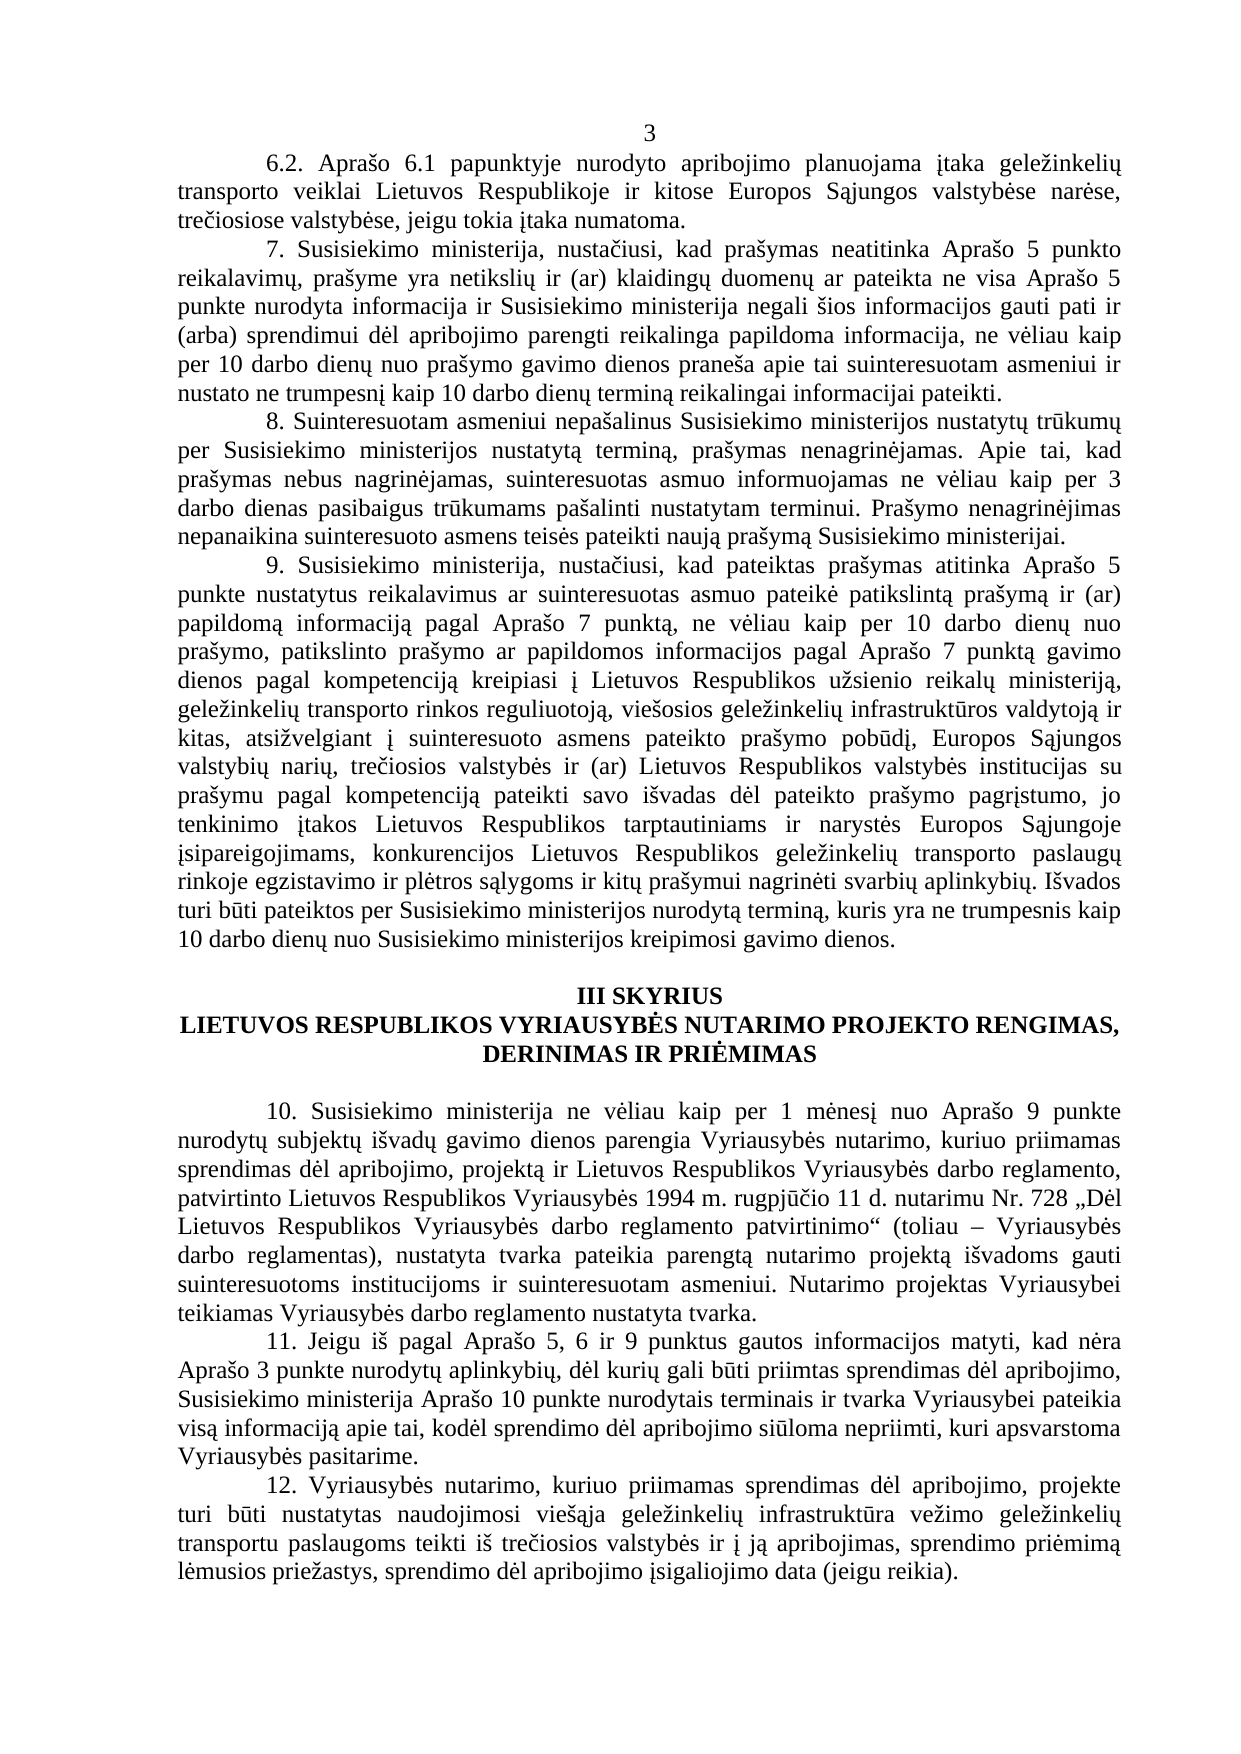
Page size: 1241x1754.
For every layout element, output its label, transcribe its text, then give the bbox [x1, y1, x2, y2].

text 6.2. Aprašo 6.1 papunktyje nurodyto apribojimo planuojama įtaka geležinkelių transporto veiklai Lietuvos Respublikoje ir kitose Europos Sąjungos valstybėse narėse, trečiosiose valstybėse, jeigu tokia įtaka numatoma. [177, 148, 1122, 234]
text 8. Suinteresuotam asmeniui nepašalinus Susisiekimo ministerijos nustatytų trūkumų per Susisiekimo ministerijos nustatytą terminą, prašymas nenagrinėjamas. Apie tai, kad prašymas nebus nagrinėjamas, suinteresuotas asmuo informuojamas ne vėliau kaip per 3 darbo dienas pasibaigus trūkumams pašalinti nustatytam terminui. Prašymo nenagrinėjimas nepanaikina suinteresuoto asmens teisės pateikti naują prašymą Susisiekimo ministerijai. [177, 406, 1122, 550]
text LIETUVOS RESPUBLIKOS VYRIAUSYBĖS NUTARIMO PROJEKTO RENGIMAS, DERINIMAS IR PRIĖMIMAS [177, 1010, 1122, 1068]
text 9. Susisiekimo ministerija, nustačiusi, kad pateiktas prašymas atitinka Aprašo 5 punkte nustatytus reikalavimus ar suinteresuotas asmuo pateikė patikslintą prašymą ir (ar) papildomą informaciją pagal Aprašo 7 punktą, ne vėliau kaip per 10 darbo dienų nuo prašymo, patikslinto prašymo ar papildomos informacijos pagal Aprašo 7 punktą gavimo dienos pagal kompetenciją kreipiasi į Lietuvos Respublikos užsienio reikalų ministeriją, geležinkelių transporto rinkos reguliuotoją, viešosios geležinkelių infrastruktūros valdytoją ir kitas, atsižvelgiant į suinteresuoto asmens pateikto prašymo pobūdį, Europos Sąjungos valstybių narių, trečiosios valstybės ir (ar) Lietuvos Respublikos valstybės institucijas su prašymu pagal kompetenciją pateikti savo išvadas dėl pateikto prašymo pagrįstumo, jo tenkinimo įtakos Lietuvos Respublikos tarptautiniams ir narystės Europos Sąjungoje įsipareigojimams, konkurencijos Lietuvos Respublikos geležinkelių transporto paslaugų rinkoje egzistavimo ir plėtros sąlygoms ir kitų prašymui nagrinėti svarbių aplinkybių. Išvados turi būti pateiktos per Susisiekimo ministerijos nurodytą terminą, kuris yra ne trumpesnis kaip 10 darbo dienų nuo Susisiekimo ministerijos kreipimosi gavimo dienos. [177, 550, 1122, 953]
text 10. Susisiekimo ministerija ne vėliau kaip per 1 mėnesį nuo Aprašo 9 punkte nurodytų subjektų išvadų gavimo dienos parengia Vyriausybės nutarimo, kuriuo priimamas sprendimas dėl apribojimo, projektą ir Lietuvos Respublikos Vyriausybės darbo reglamento, patvirtinto Lietuvos Respublikos Vyriausybės 1994 m. rugpjūčio 11 d. nutarimu Nr. 728 „Dėl Lietuvos Respublikos Vyriausybės darbo reglamento patvirtinimo“ (toliau – Vyriausybės darbo reglamentas), nustatyta tvarka pateikia parengtą nutarimo projektą išvadoms gauti suinteresuotoms institucijoms ir suinteresuotam asmeniui. Nutarimo projektas Vyriausybei teikiamas Vyriausybės darbo reglamento nustatyta tvarka. [177, 1096, 1122, 1326]
text III SKYRIUS [177, 981, 1122, 1010]
text 12. Vyriausybės nutarimo, kuriuo priimamas sprendimas dėl apribojimo, projekte turi būti nustatytas naudojimosi viešąja geležinkelių infrastruktūra vežimo geležinkelių transportu paslaugoms teikti iš trečiosios valstybės ir į ją apribojimas, sprendimo priėmimą lėmusios priežastys, sprendimo dėl apribojimo įsigaliojimo data (jeigu reikia). [177, 1470, 1122, 1585]
text 7. Susisiekimo ministerija, nustačiusi, kad prašymas neatitinka Aprašo 5 punkto reikalavimų, prašyme yra netikslių ir (ar) klaidingų duomenų ar pateikta ne visa Aprašo 5 punkte nurodyta informacija ir Susisiekimo ministerija negali šios informacijos gauti pati ir (arba) sprendimui dėl apribojimo parengti reikalinga papildoma informacija, ne vėliau kaip per 10 darbo dienų nuo prašymo gavimo dienos praneša apie tai suinteresuotam asmeniui ir nustato ne trumpesnį kaip 10 darbo dienų terminą reikalingai informacijai pateikti. [177, 234, 1122, 406]
text 11. Jeigu iš pagal Aprašo 5, 6 ir 9 punktus gautos informacijos matyti, kad nėra Aprašo 3 punkte nurodytų aplinkybių, dėl kurių gali būti priimtas sprendimas dėl apribojimo, Susisiekimo ministerija Aprašo 10 punkte nurodytais terminais ir tvarka Vyriausybei pateikia visą informaciją apie tai, kodėl sprendimo dėl apribojimo siūloma nepriimti, kuri apsvarstoma Vyriausybės pasitarime. [177, 1326, 1122, 1470]
